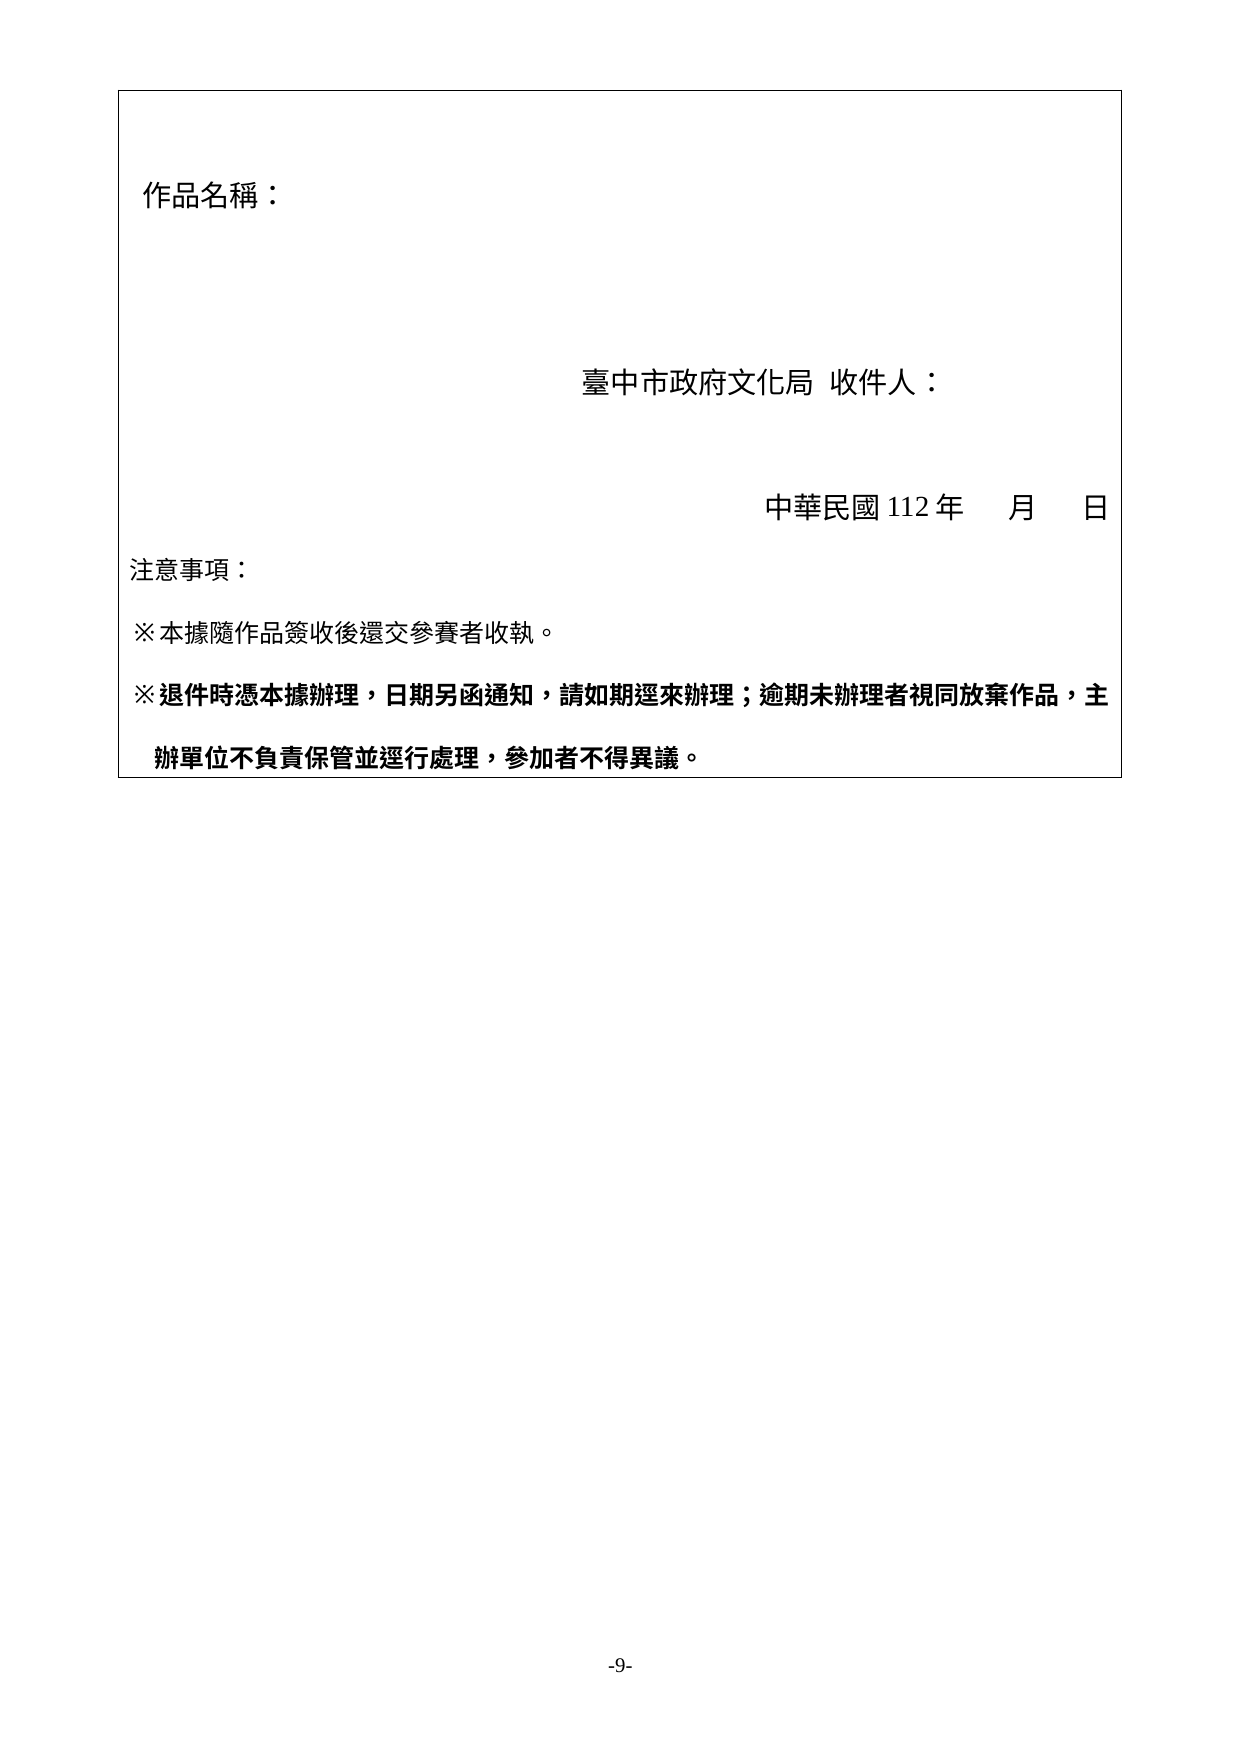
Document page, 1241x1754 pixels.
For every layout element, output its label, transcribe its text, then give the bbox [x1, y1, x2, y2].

table_cell 作品名稱： 臺中市政府文化局 收件人： 中華民國112年 月 日 注意事項： ※本據隨作品簽收後還交參賽者收執。 ※退件時憑本據辦理，日期另函通知，請如期逕來辦理；逾期未辦理者視同放棄作品，主辦單位不負責保管並逕行處理，參加者不得異議。 [119, 91, 1121, 777]
